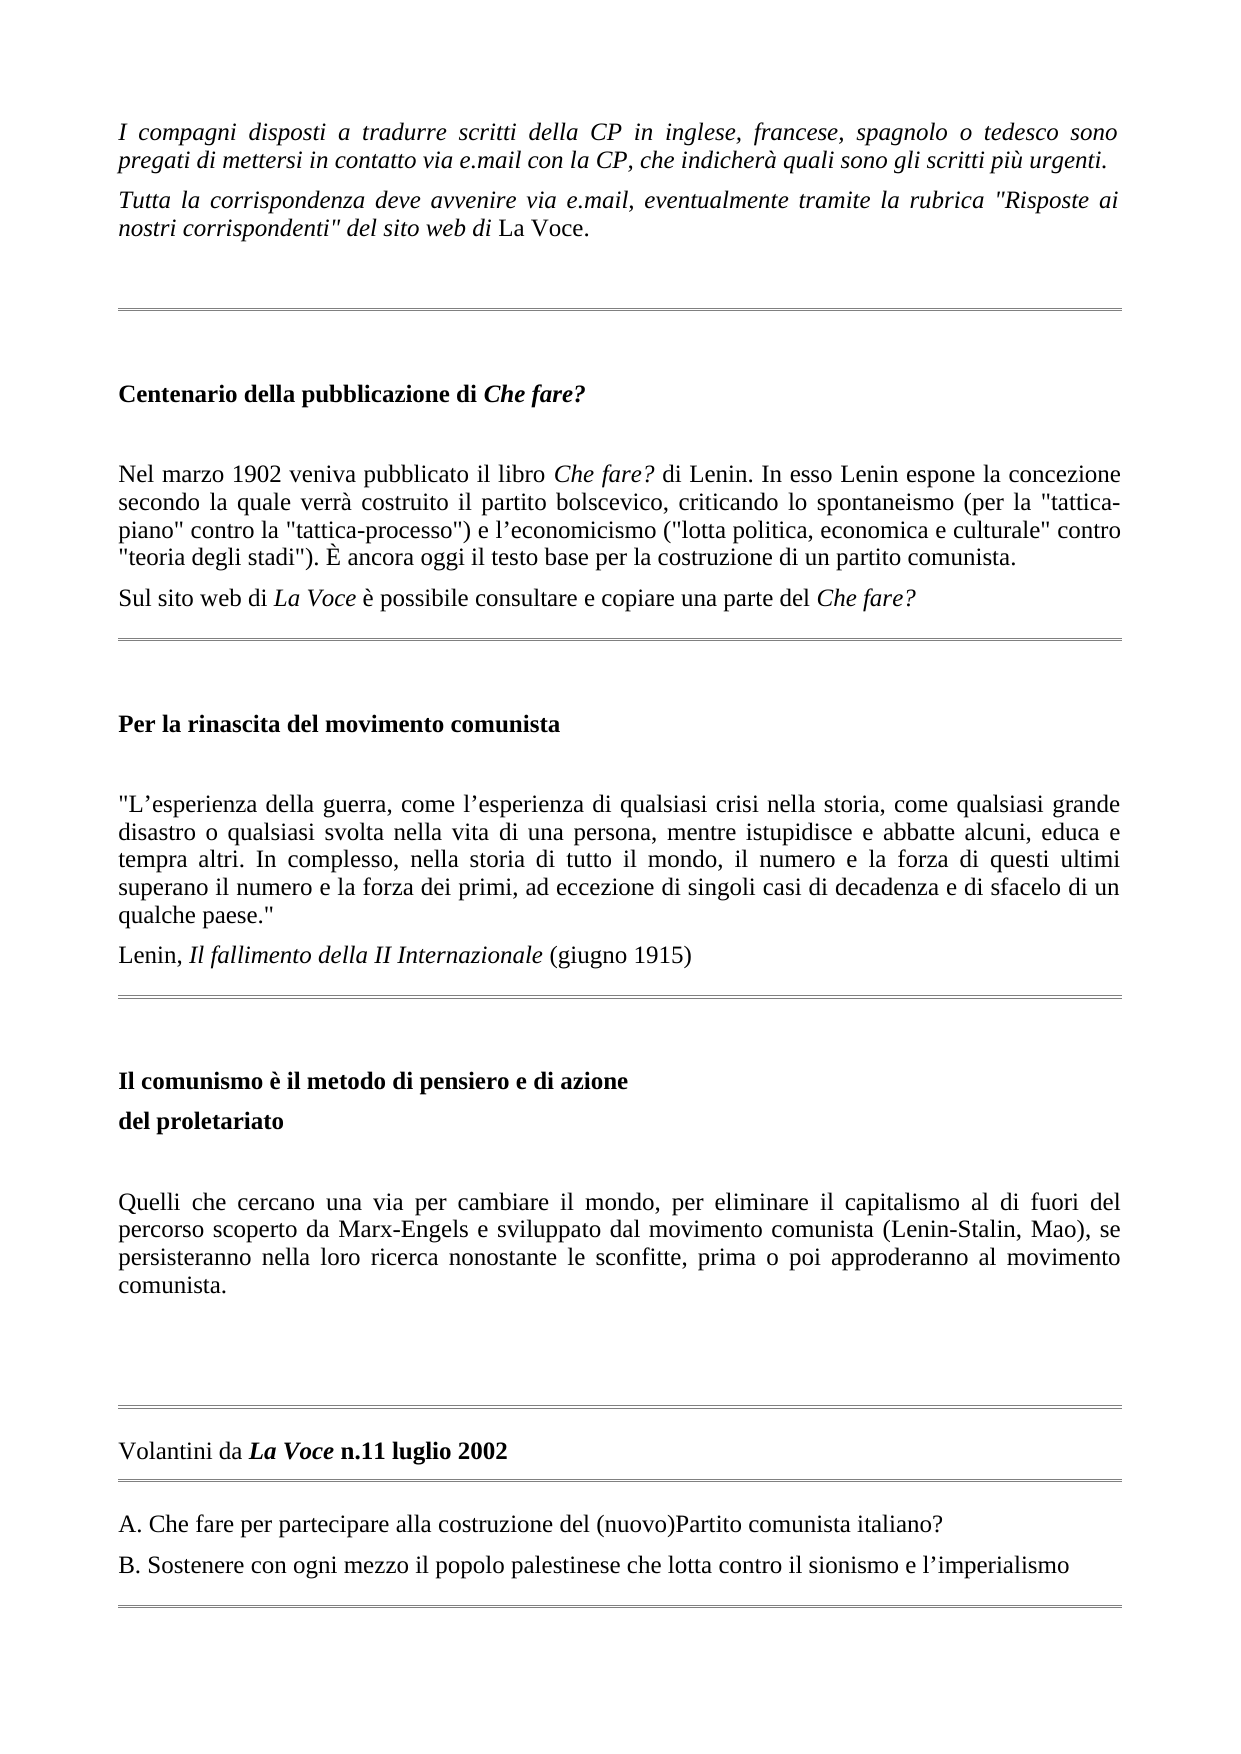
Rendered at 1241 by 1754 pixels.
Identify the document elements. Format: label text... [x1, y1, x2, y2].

text I compagni disposti a tradurre scritti della CP in inglese, francese, spagnolo o tedesco sono pregati di mettersi in contatto via e.mail con la CP, che indicherà quali sono gli scritti più urgenti. [118, 118, 1122, 173]
text Quelli che cercano una via per cambiare il mondo, per eliminare il capitalismo al di fuori del percorso scoperto da Marx-Engels e sviluppato dal movimento comunista (Lenin-Stalin, Mao), se persisteranno nella loro ricerca nonostante le sconfitte, prima o poi approderanno al movimento comunista. [118, 1188, 1122, 1299]
text Sul sito web di La Voce è possibile consultare e copiare una parte del Che fare? [118, 584, 1122, 611]
text Centenario della pubblicazione di Che fare? [118, 380, 1122, 408]
text "L’esperienza della guerra, come l’esperienza di qualsiasi crisi nella storia, come qualsiasi grande disastro o qualsiasi svolta nella vita di una persona, mentre istupidisce e abbatte alcuni, educa e tempra altri. In complesso, nella storia di tutto il mondo, il numero e la forza di questi ultimi superano il numero e la forza dei primi, ad eccezione di singoli casi di decadenza e di sfacelo di un qualche paese." [118, 790, 1122, 929]
text Volantini da La Voce n.11 luglio 2002 [118, 1437, 1122, 1465]
text A. Che fare per partecipare alla costruzione del (nuovo)Partito comunista italiano? [118, 1511, 1122, 1538]
text Per la rinascita del movimento comunista [118, 710, 1122, 737]
text Lenin, Il fallimento della II Internazionale (giugno 1915) [118, 941, 1122, 969]
text Il comunismo è il metodo di pensiero e di azione [118, 1067, 1122, 1095]
text Nel marzo 1902 veniva pubblicato il libro Che fare? di Lenin. In esso Lenin espone la concezione secondo la quale verrà costruito il partito bolscevico, criticando lo spontaneismo (per la "tattica-piano" contro la "tattica-processo") e l’economicismo ("lotta politica, economica e culturale" contro "teoria degli stadi"). È ancora oggi il testo base per la costruzione di un partito comunista. [118, 460, 1122, 571]
text Tutta la corrispondenza deve avvenire via e.mail, eventualmente tramite la rubrica "Risposte ai nostri corrispondenti" del sito web di La Voce. [118, 186, 1122, 241]
text B. Sostenere con ogni mezzo il popolo palestinese che lotta contro il sionismo e l’imperialismo [118, 1551, 1122, 1578]
text del proletariato [118, 1107, 1122, 1135]
